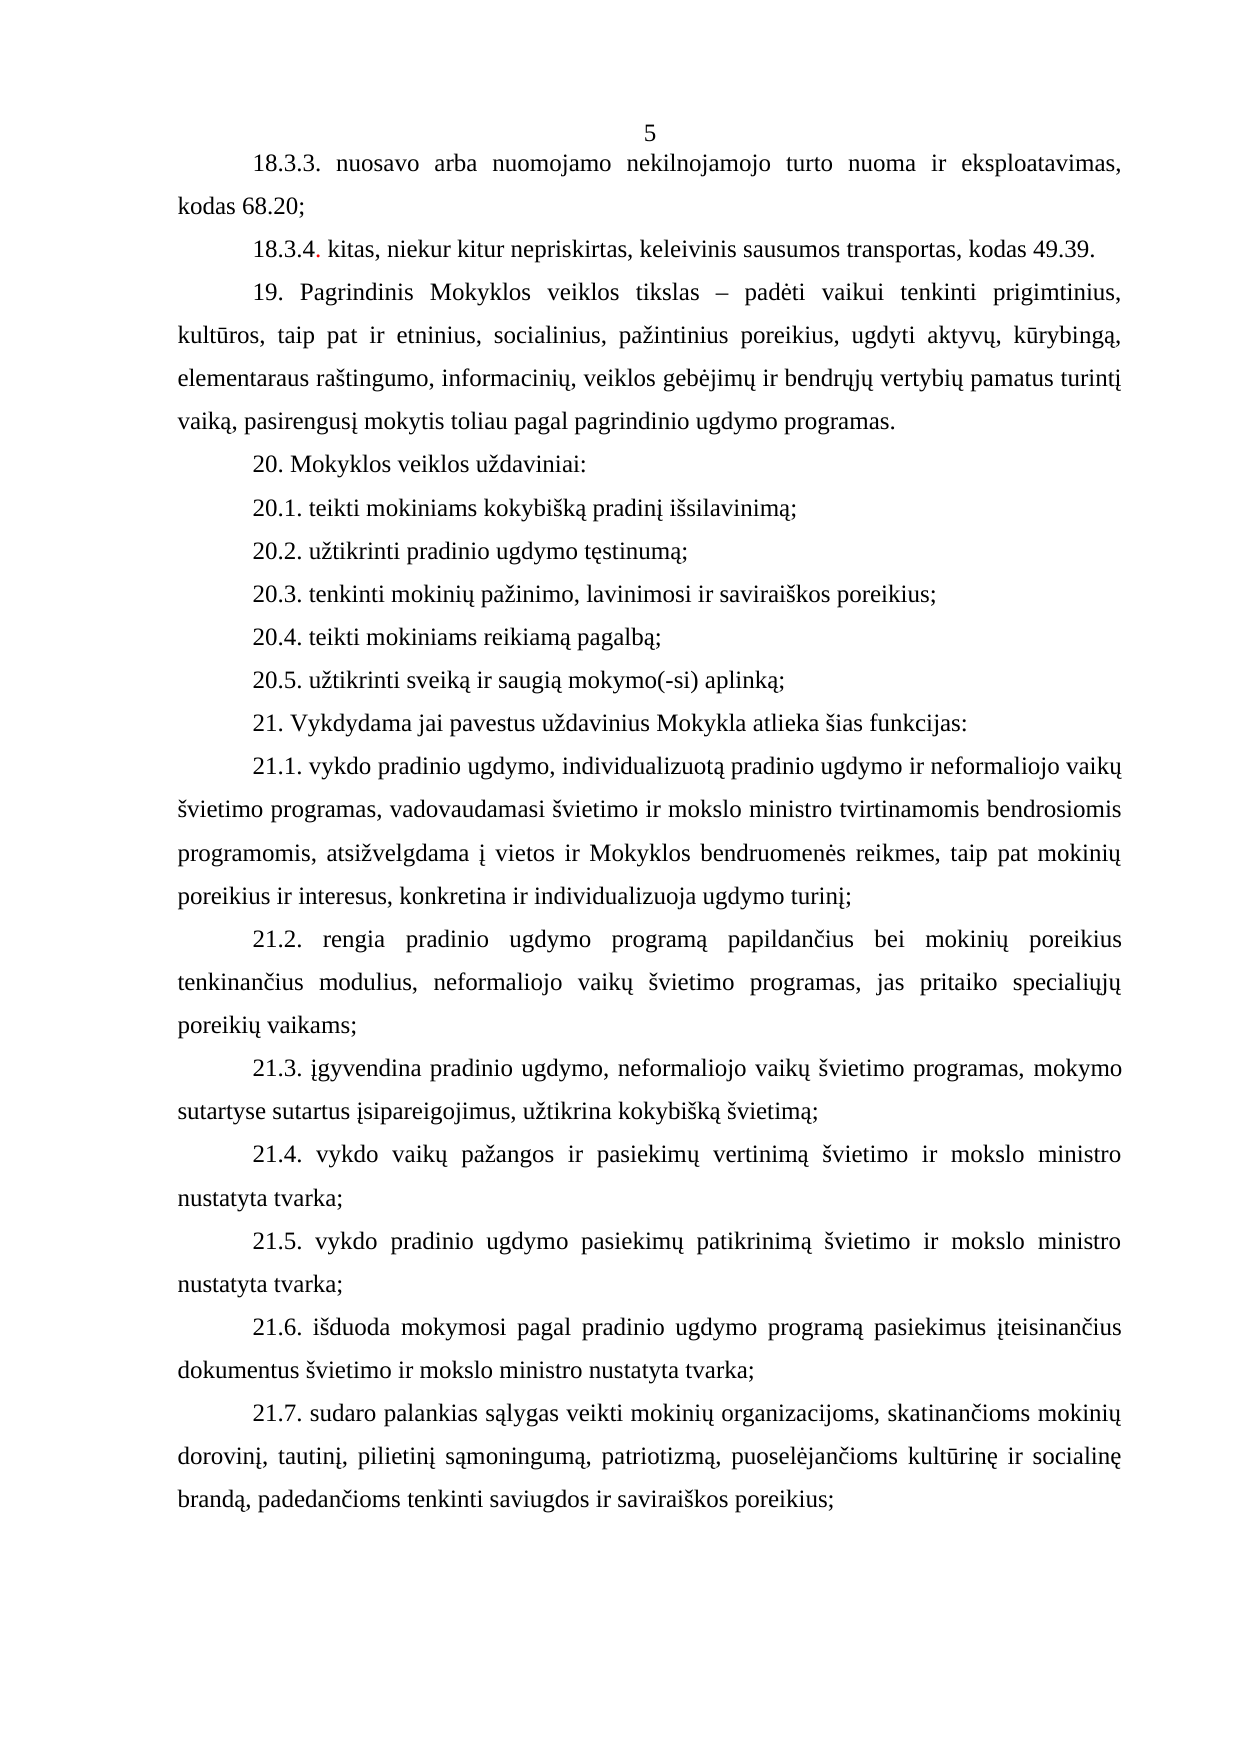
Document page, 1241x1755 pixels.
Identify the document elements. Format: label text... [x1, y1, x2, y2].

text 19. Pagrindinis Mokyklos veiklos tikslas – padėti vaikui tenkinti prigimtinius, kultūros, taip pat ir etninius, socialinius, pažintinius poreikius, ugdyti aktyvų, kūrybingą, elementaraus raštingumo, informacinių, veiklos gebėjimų ir bendrųjų vertybių pamatus turintį vaiką, pasirengusį mokytis toliau pagal pagrindinio ugdymo programas. [177, 277, 1122, 435]
text 21.7. sudaro palankias sąlygas veikti mokinių organizacijoms, skatinančioms mokinių dorovinį, tautinį, pilietinį sąmoningumą, patriotizmą, puoselėjančioms kultūrinę ir socialinę brandą, padedančioms tenkinti saviugdos ir saviraiškos poreikius; [177, 1398, 1122, 1513]
text 18.3.4. kitas, niekur kitur nepriskirtas, keleivinis sausumos transportas, kodas 49.39. [177, 234, 1122, 263]
text 20.2. užtikrinti pradinio ugdymo tęstinumą; [177, 536, 1122, 564]
text 21.3. įgyvendina pradinio ugdymo, neformaliojo vaikų švietimo programas, mokymo sutartyse sutartus įsipareigojimus, užtikrina kokybišką švietimą; [177, 1053, 1122, 1125]
text 20.5. užtikrinti sveiką ir saugią mokymo(-si) aplinką; [177, 665, 1122, 694]
text 20. Mokyklos veiklos uždaviniai: [177, 449, 1122, 478]
text 18.3.3. nuosavo arba nuomojamo nekilnojamojo turto nuoma ir eksploatavimas, kodas 68.20; [177, 148, 1122, 219]
text 20.3. tenkinti mokinių pažinimo, lavinimosi ir saviraiškos poreikius; [177, 579, 1122, 608]
text 21.4. vykdo vaikų pažangos ir pasiekimų vertinimą švietimo ir mokslo ministro nustatyta tvarka; [177, 1139, 1122, 1211]
text 21.1. vykdo pradinio ugdymo, individualizuotą pradinio ugdymo ir neformaliojo vaikų švietimo programas, vadovaudamasi švietimo ir mokslo ministro tvirtinamomis bendrosiomis programomis, atsižvelgdama į vietos ir Mokyklos bendruomenės reikmes, taip pat mokinių poreikius ir interesus, konkretina ir individualizuoja ugdymo turinį; [177, 751, 1122, 909]
text 21.2. rengia pradinio ugdymo programą papildančius bei mokinių poreikius tenkinančius modulius, neformaliojo vaikų švietimo programas, jas pritaiko specialiųjų poreikių vaikams; [177, 924, 1122, 1039]
text 21.5. vykdo pradinio ugdymo pasiekimų patikrinimą švietimo ir mokslo ministro nustatyta tvarka; [177, 1226, 1122, 1298]
text 21. Vykdydama jai pavestus uždavinius Mokykla atlieka šias funkcijas: [177, 708, 1122, 737]
text 21.6. išduoda mokymosi pagal pradinio ugdymo programą pasiekimus įteisinančius dokumentus švietimo ir mokslo ministro nustatyta tvarka; [177, 1312, 1122, 1384]
text 20.4. teikti mokiniams reikiamą pagalbą; [177, 622, 1122, 651]
text 20.1. teikti mokiniams kokybišką pradinį išsilavinimą; [177, 493, 1122, 521]
